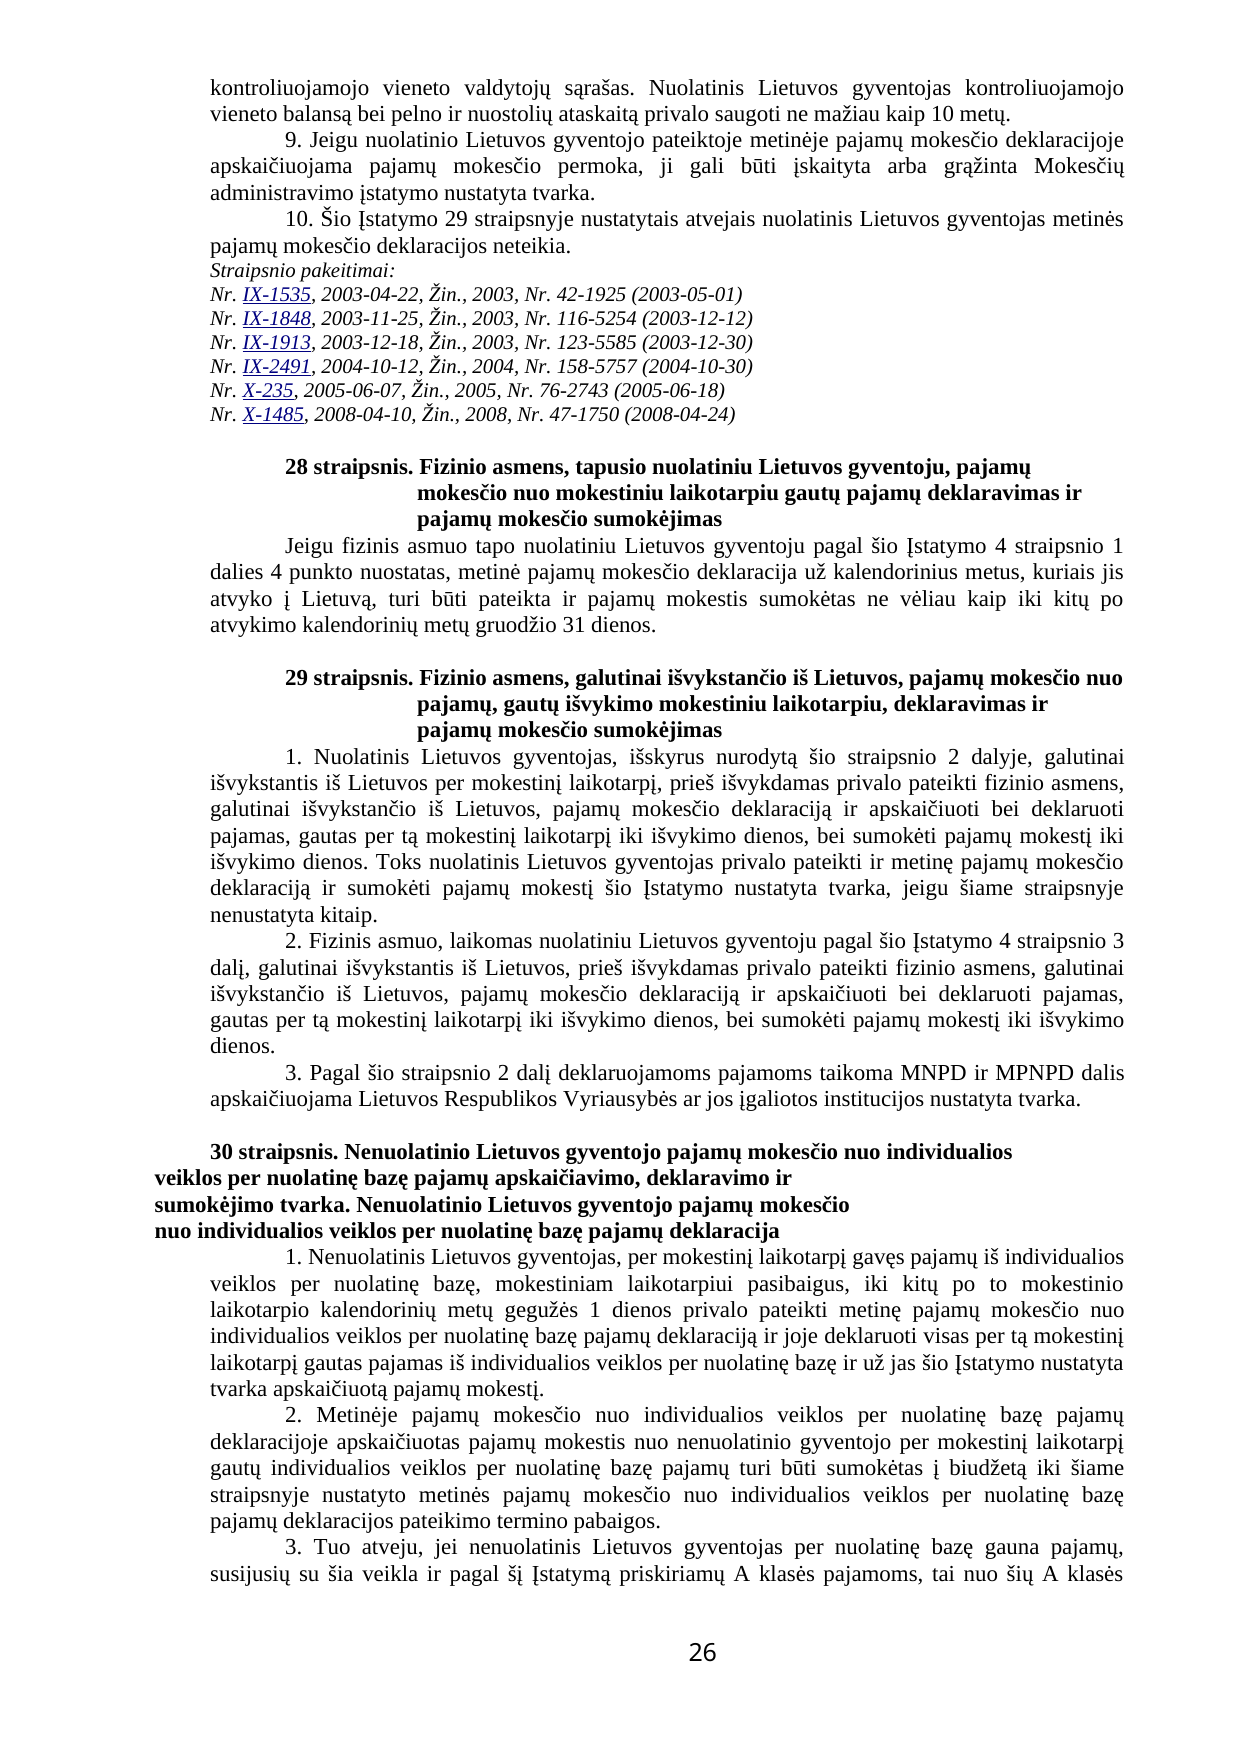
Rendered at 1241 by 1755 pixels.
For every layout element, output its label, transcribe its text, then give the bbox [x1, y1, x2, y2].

text 28 straipsnis. Fizinio asmens, tapusio nuolatiniu Lietuvos gyventoju, pajamų [285, 453, 1126, 479]
text 1. Nuolatinis Lietuvos gyventojas, išskyrus nurodytą šio straipsnio 2 dalyje, galutinai išvykstantis iš Lietuvos per mokestinį laikotarpį, prieš išvykdamas privalo pateikti fizinio asmens, galutinai išvykstančio iš Lietuvos, pajamų mokesčio deklaraciją ir apskaičiuoti bei deklaruoti pajamas, gautas per tą mokestinį laikotarpį iki išvykimo dienos, bei sumokėti pajamų mokestį iki išvykimo dienos. Toks nuolatinis Lietuvos gyventojas privalo pateikti ir metinę pajamų mokesčio deklaraciją ir sumokėti pajamų mokestį šio Įstatymo nustatyta tvarka, jeigu šiame straipsnyje nenustatyta kitaip. [210, 743, 1126, 927]
text 9. Jeigu nuolatinio Lietuvos gyventojo pateiktoje metinėje pajamų mokesčio deklaracijoje apskaičiuojama pajamų mokesčio permoka, ji gali būti įskaityta arba grąžinta Mokesčių administravimo įstatymo nustatyta tvarka. [210, 126, 1126, 205]
text nuo individualios veiklos per nuolatinę bazę pajamų deklaracija [154, 1217, 1126, 1243]
text Nr. IX-1848, 2003-11-25, Žin., 2003, Nr. 116-5254 (2003-12-12) [210, 306, 1126, 330]
text Straipsnio pakeitimai: [210, 258, 1126, 282]
text Nr. IX-1913, 2003-12-18, Žin., 2003, Nr. 123-5585 (2003-12-30) [210, 330, 1126, 354]
text Nr. IX-1535, 2003-04-22, Žin., 2003, Nr. 42-1925 (2003-05-01) [210, 282, 1126, 306]
text sumokėjimo tvarka. Nenuolatinio Lietuvos gyventojo pajamų mokesčio [154, 1191, 1126, 1217]
text Nr. IX-2491, 2004-10-12, Žin., 2004, Nr. 158-5757 (2004-10-30) [210, 354, 1126, 378]
text Nr. X-1485, 2008-04-10, Žin., 2008, Nr. 47-1750 (2008-04-24) [210, 402, 1120, 426]
text kontroliuojamojo vieneto valdytojų sąrašas. Nuolatinis Lietuvos gyventojas kontroliuojamojo vieneto balansą bei pelno ir nuostolių ataskaitą privalo saugoti ne mažiau kaip 10 metų. [210, 73, 1126, 126]
text 29 straipsnis. Fizinio asmens, galutinai išvykstančio iš Lietuvos, pajamų mokesčio nuo [285, 664, 1126, 690]
text pajamų mokesčio sumokėjimas [417, 716, 1126, 743]
text 1. Nenuolatinis Lietuvos gyventojas, per mokestinį laikotarpį gavęs pajamų iš individualios veiklos per nuolatinę bazę, mokestiniam laikotarpiui pasibaigus, iki kitų po to mokestinio laikotarpio kalendorinių metų gegužės 1 dienos privalo pateikti metinę pajamų mokesčio nuo individualios veiklos per nuolatinę bazę pajamų deklaraciją ir joje deklaruoti visas per tą mokestinį laikotarpį gautas pajamas iš individualios veiklos per nuolatinę bazę ir už jas šio Įstatymo nustatyta tvarka apskaičiuotą pajamų mokestį. [210, 1243, 1126, 1402]
text 30 straipsnis. Nenuolatinio Lietuvos gyventojo pajamų mokesčio nuo individualios [210, 1138, 1126, 1164]
text 2. Metinėje pajamų mokesčio nuo individualios veiklos per nuolatinę bazę pajamų deklaracijoje apskaičiuotas pajamų mokestis nuo nenuolatinio gyventojo per mokestinį laikotarpį gautų individualios veiklos per nuolatinę bazę pajamų turi būti sumokėtas į biudžetą iki šiame straipsnyje nustatyto metinės pajamų mokesčio nuo individualios veiklos per nuolatinę bazę pajamų deklaracijos pateikimo termino pabaigos. [210, 1402, 1126, 1533]
text mokesčio nuo mokestiniu laikotarpiu gautų pajamų deklaravimas ir [417, 479, 1126, 506]
text 3. Pagal šio straipsnio 2 dalį deklaruojamoms pajamoms taikoma MNPD ir MPNPD dalis apskaičiuojama Lietuvos Respublikos Vyriausybės ar jos įgaliotos institucijos nustatyta tvarka. [210, 1059, 1126, 1112]
text 10. Šio Įstatymo 29 straipsnyje nustatytais atvejais nuolatinis Lietuvos gyventojas metinės pajamų mokesčio deklaracijos neteikia. [210, 205, 1126, 258]
text pajamų mokesčio sumokėjimas [417, 506, 1126, 532]
text 2. Fizinis asmuo, laikomas nuolatiniu Lietuvos gyventoju pagal šio Įstatymo 4 straipsnio 3 dalį, galutinai išvykstantis iš Lietuvos, prieš išvykdamas privalo pateikti fizinio asmens, galutinai išvykstančio iš Lietuvos, pajamų mokesčio deklaraciją ir apskaičiuoti bei deklaruoti pajamas, gautas per tą mokestinį laikotarpį iki išvykimo dienos, bei sumokėti pajamų mokestį iki išvykimo dienos. [210, 927, 1126, 1059]
text veiklos per nuolatinę bazę pajamų apskaičiavimo, deklaravimo ir [154, 1164, 1126, 1191]
text 3. Tuo atveju, jei nenuolatinis Lietuvos gyventojas per nuolatinę bazę gauna pajamų, susijusių su šia veikla ir pagal šį Įstatymą priskiriamų A klasės pajamoms, tai nuo šių A klasės [210, 1533, 1126, 1586]
text Nr. X-235, 2005-06-07, Žin., 2005, Nr. 76-2743 (2005-06-18) [210, 378, 1126, 402]
text Jeigu fizinis asmuo tapo nuolatiniu Lietuvos gyventoju pagal šio Įstatymo 4 straipsnio 1 dalies 4 punkto nuostatas, metinė pajamų mokesčio deklaracija už kalendorinius metus, kuriais jis atvyko į Lietuvą, turi būti pateikta ir pajamų mokestis sumokėtas ne vėliau kaip iki kitų po atvykimo kalendorinių metų gruodžio 31 dienos. [210, 532, 1126, 637]
text pajamų, gautų išvykimo mokestiniu laikotarpiu, deklaravimas ir [417, 690, 1126, 716]
